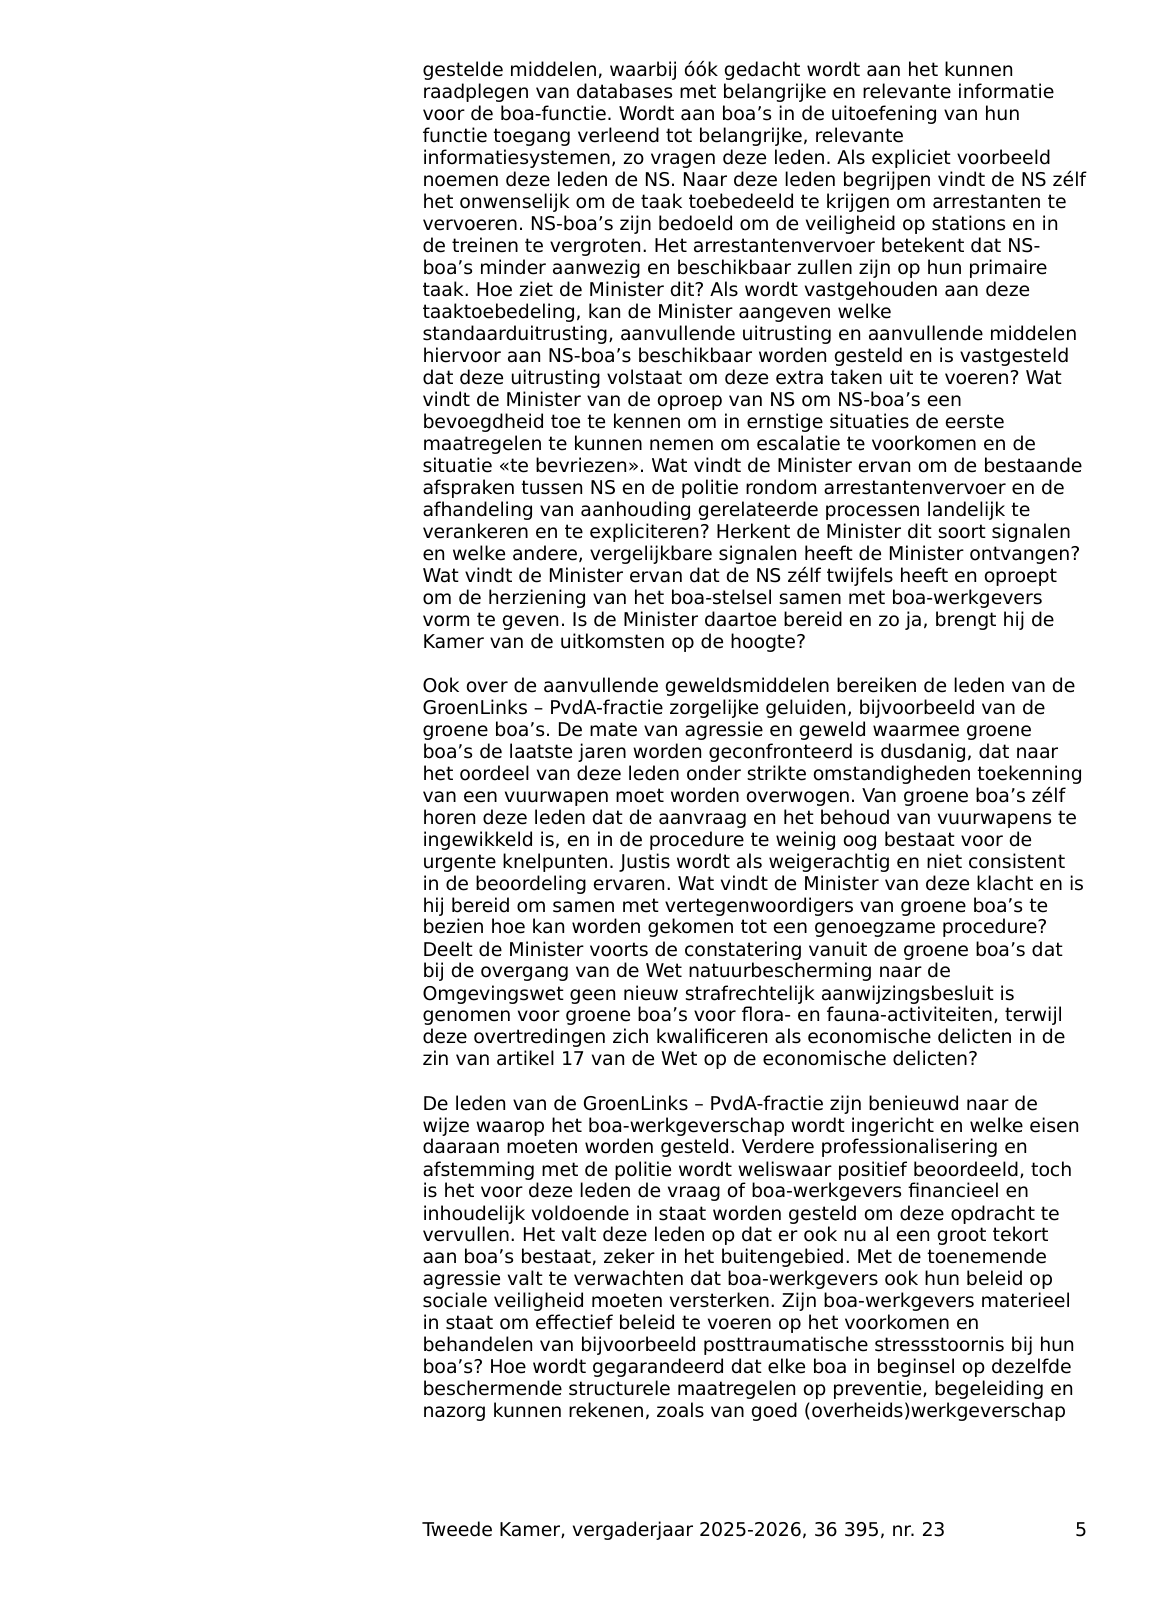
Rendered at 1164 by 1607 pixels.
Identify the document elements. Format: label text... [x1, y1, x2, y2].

text De leden van de GroenLinks – PvdA-fractie zijn benieuwd naar de wijze waarop het boa-werkgeverschap wordt ingericht en welke eisen daaraan moeten worden gesteld. Verdere professionalisering en afstemming met de politie wordt weliswaar positief beoordeeld, toch is het voor deze leden de vraag of boa-werkgevers financieel en inhoudelijk voldoende in staat worden gesteld om deze opdracht te vervullen. Het valt deze leden op dat er ook nu al een groot tekort aan boa’s bestaat, zeker in het buitengebied. Met de toenemende agressie valt te verwachten dat boa-werkgevers ook hun beleid op sociale veiligheid moeten versterken. Zijn boa-werkgevers materieel in staat om effectief beleid te voeren op het voorkomen en behandelen van bijvoorbeeld posttraumatische stressstoornis bij hun boa’s? Hoe wordt gegarandeerd dat elke boa in beginsel op dezelfde beschermende structurele maatregelen op preventie, begeleiding en nazorg kunnen rekenen, zoals van goed (overheids)werkgeverschap [422, 1092, 1087, 1422]
text gestelde middelen, waarbij óók gedacht wordt aan het kunnen raadplegen van databases met belangrijke en relevante informatie voor de boa-functie. Wordt aan boa’s in de uitoefening van hun functie toegang verleend tot belangrijke, relevante informatiesystemen, zo vragen deze leden. Als expliciet voorbeeld noemen deze leden de NS. Naar deze leden begrijpen vindt de NS zélf het onwenselijk om de taak toebedeeld te krijgen om arrestanten te vervoeren. NS-boa’s zijn bedoeld om de veiligheid op stations en in de treinen te vergroten. Het arrestantenvervoer betekent dat NS-boa’s minder aanwezig en beschikbaar zullen zijn op hun primaire taak. Hoe ziet de Minister dit? Als wordt vastgehouden aan deze taaktoebedeling, kan de Minister aangeven welke standaarduitrusting, aanvullende uitrusting en aanvullende middelen hiervoor aan NS-boa’s beschikbaar worden gesteld en is vastgesteld dat deze uitrusting volstaat om deze extra taken uit te voeren? Wat vindt de Minister van de oproep van NS om NS-boa’s een bevoegdheid toe te kennen om in ernstige situaties de eerste maatregelen te kunnen nemen om escalatie te voorkomen en de situatie «te bevriezen». Wat vindt de Minister ervan om de bestaande afspraken tussen NS en de politie rondom arrestantenvervoer en de afhandeling van aanhouding gerelateerde processen landelijk te verankeren en te expliciteren? Herkent de Minister dit soort signalen en welke andere, vergelijkbare signalen heeft de Minister ontvangen? Wat vindt de Minister ervan dat de NS zélf twijfels heeft en oproept om de herziening van het boa-stelsel samen met boa-werkgevers vorm te geven. Is de Minister daartoe bereid en zo ja, brengt hij de Kamer van de uitkomsten op de hoogte? [422, 59, 1087, 652]
text Ook over de aanvullende geweldsmiddelen bereiken de leden van de GroenLinks – PvdA-fractie zorgelijke geluiden, bijvoorbeeld van de groene boa’s. De mate van agressie en geweld waarmee groene boa’s de laatste jaren worden geconfronteerd is dusdanig, dat naar het oordeel van deze leden onder strikte omstandigheden toekenning van een vuurwapen moet worden overwogen. Van groene boa’s zélf horen deze leden dat de aanvraag en het behoud van vuurwapens te ingewikkeld is, en in de procedure te weinig oog bestaat voor de urgente knelpunten. Justis wordt als weigerachtig en niet consistent in de beoordeling ervaren. Wat vindt de Minister van deze klacht en is hij bereid om samen met vertegenwoordigers van groene boa’s te bezien hoe kan worden gekomen tot een genoegzame procedure? Deelt de Minister voorts de constatering vanuit de groene boa’s dat bij de overgang van de Wet natuurbescherming naar de Omgevingswet geen nieuw strafrechtelijk aanwijzingsbesluit is genomen voor groene boa’s voor flora- en fauna-activiteiten, terwijl deze overtredingen zich kwalificeren als economische delicten in de zin van artikel 17 van de Wet op de economische delicten? [422, 675, 1087, 1070]
